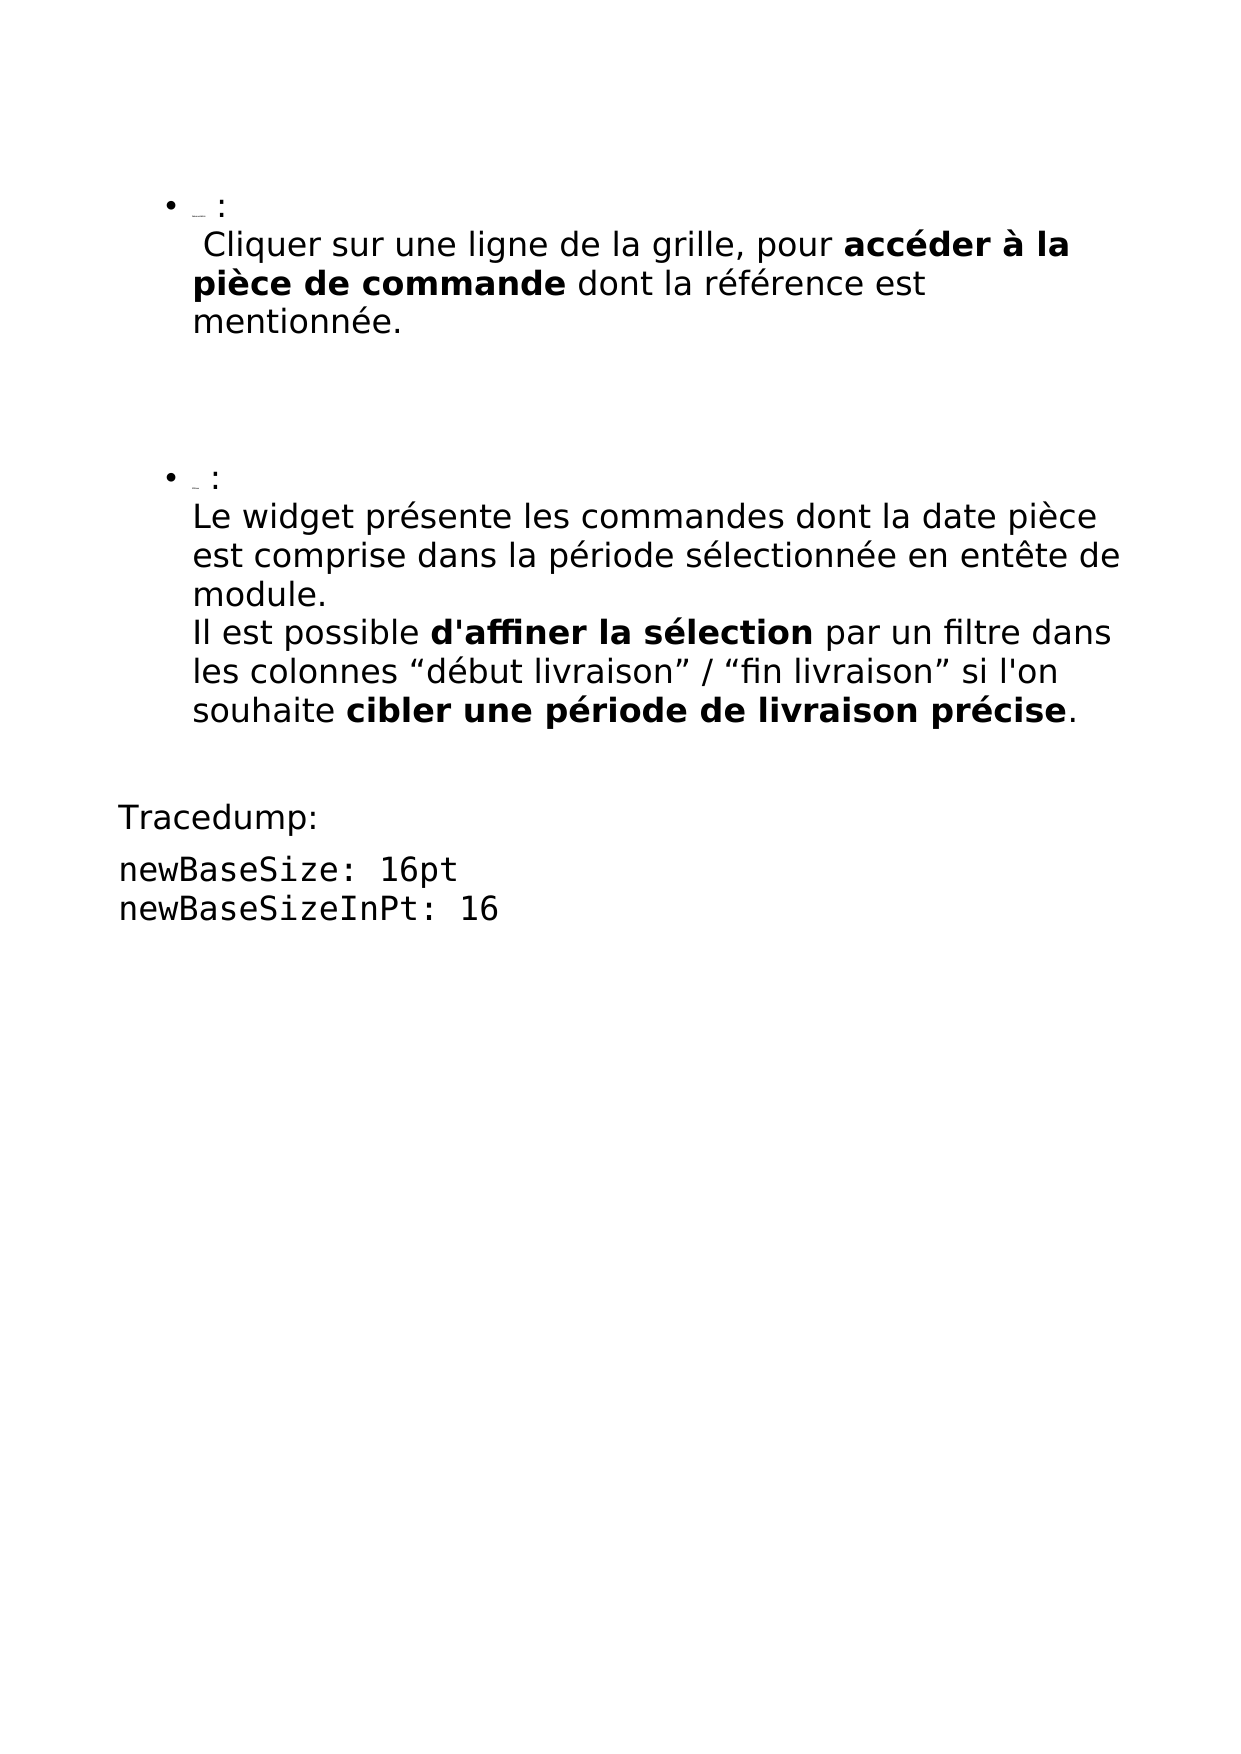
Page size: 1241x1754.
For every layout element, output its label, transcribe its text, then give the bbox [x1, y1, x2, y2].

text newBaseSize: 16pt newBaseSizeInPt: 16 [118, 850, 1122, 928]
list [177, 118, 1122, 157]
text Tracedump: [118, 760, 1122, 838]
list Interactivité : Cliquer sur une ligne de la grille, pour accéder à la pièce de commande dont la référence est mentionnée. [177, 186, 1122, 458]
list Filtres : Le widget présente les commandes dont la date pièce est comprise dans la période sélectionnée en entête de module. Il est possible d'affiner la sélection par un filtre dans les colonnes “début livraison” / “fin livraison” si l'on souhaite cibler une période de livraison précise. [177, 458, 1122, 730]
